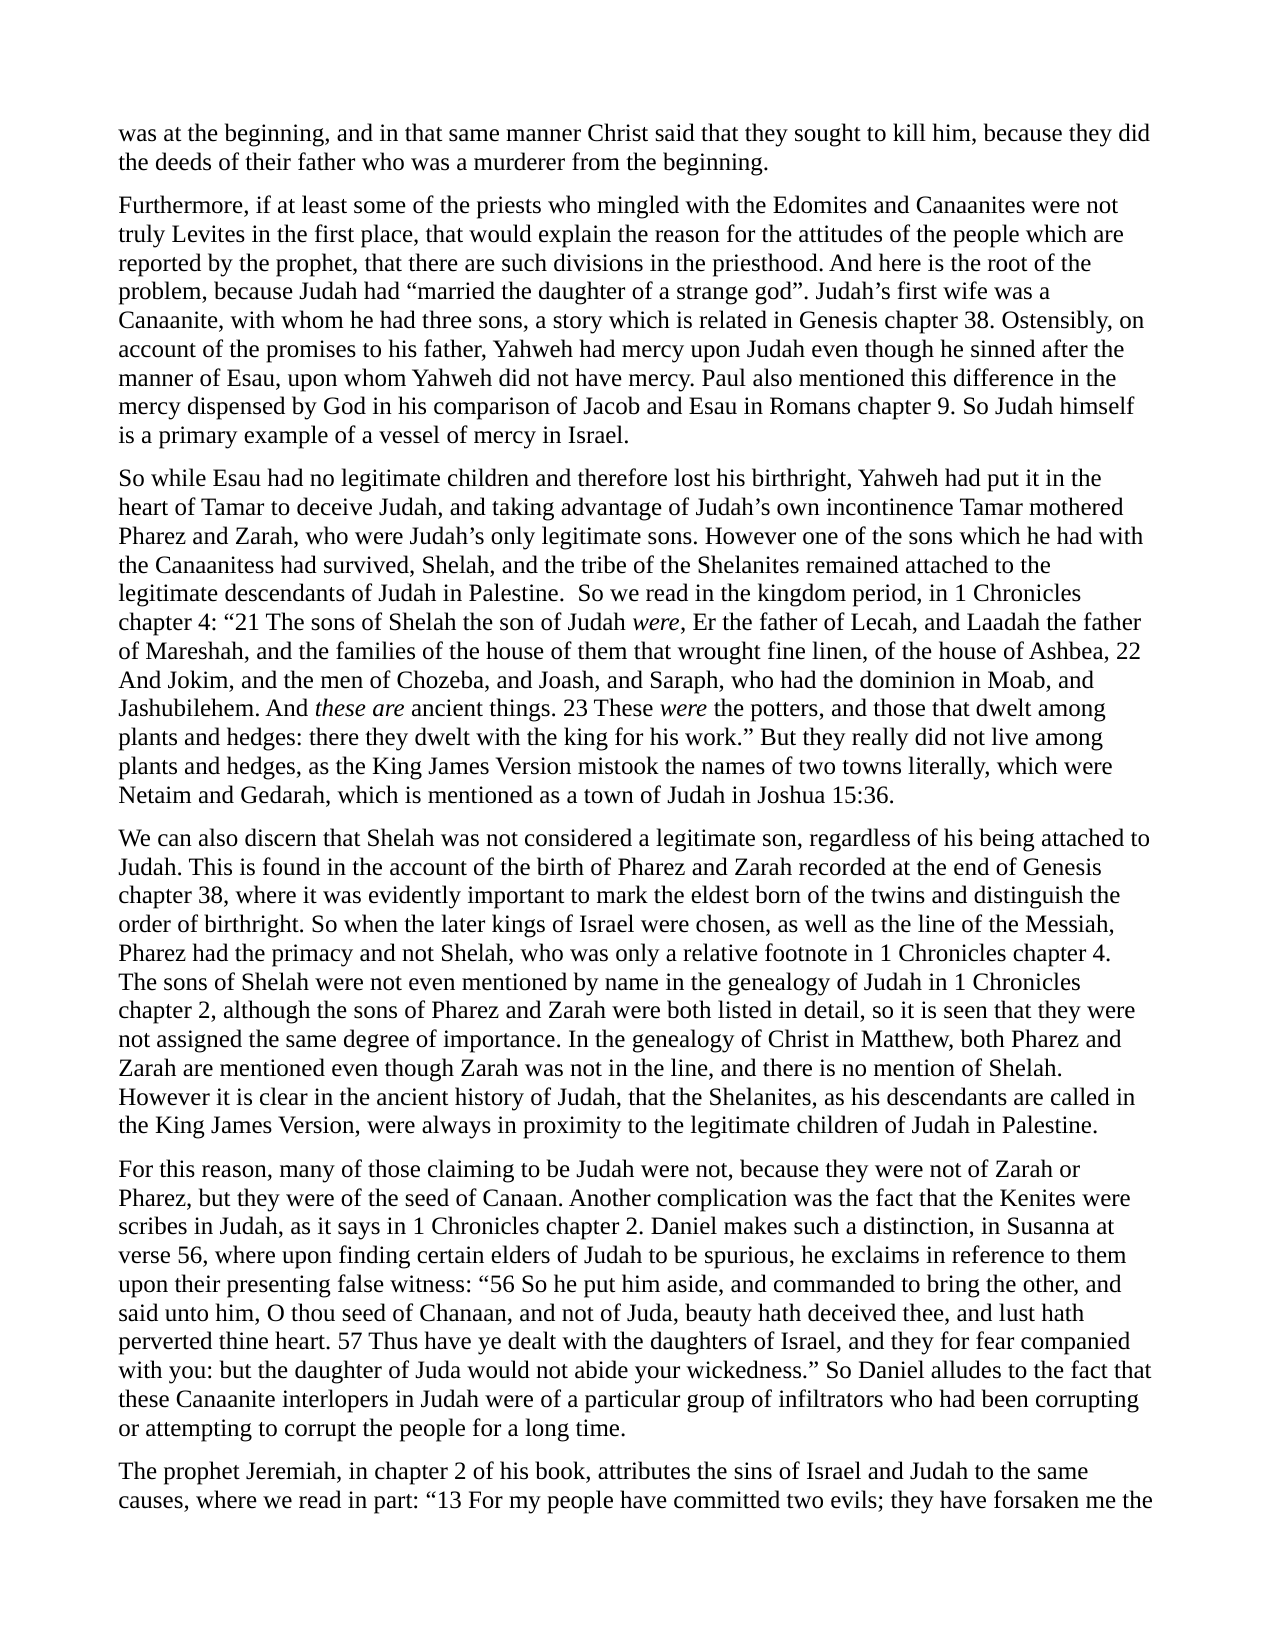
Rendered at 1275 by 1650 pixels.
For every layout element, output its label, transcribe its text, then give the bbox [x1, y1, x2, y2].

text The prophet Jeremiah, in chapter 2 of his book, attributes the sins of Israel and Judah to the same causes, where we read in part: “13 For my people have committed two evils; they have forsaken me the [118, 1456, 1157, 1513]
text We can also discern that Shelah was not considered a legitimate son, regardless of his being attached to Judah. This is found in the account of the birth of Pharez and Zarah recorded at the end of Genesis chapter 38, where it was evidently important to mark the eldest born of the twins and distinguish the order of birthright. So when the later kings of Israel were chosen, as well as the line of the Messiah, Pharez had the primacy and not Shelah, who was only a relative footnote in 1 Chronicles chapter 4. The sons of Shelah were not even mentioned by name in the genealogy of Judah in 1 Chronicles chapter 2, although the sons of Pharez and Zarah were both listed in detail, so it is seen that they were not assigned the same degree of importance. In the genealogy of Christ in Matthew, both Pharez and Zarah are mentioned even though Zarah was not in the line, and there is no mention of Shelah. However it is clear in the ancient history of Judah, that the Shelanites, as his descendants are called in the King James Version, were always in proximity to the legitimate children of Judah in Palestine. [118, 823, 1157, 1139]
text For this reason, many of those claiming to be Judah were not, because they were not of Zarah or Pharez, but they were of the seed of Canaan. Another complication was the fact that the Kenites were scribes in Judah, as it says in 1 Chronicles chapter 2. Daniel makes such a distinction, in Susanna at verse 56, where upon finding certain elders of Judah to be spurious, he exclaims in reference to them upon their presenting false witness: “56 So he put him aside, and commanded to bring the other, and said unto him, O thou seed of Chanaan, and not of Juda, beauty hath deceived thee, and lust hath perverted thine heart. 57 Thus have ye dealt with the daughters of Israel, and they for fear companied with you: but the daughter of Juda would not abide your wickedness.” So Daniel alludes to the fact that these Canaanite interlopers in Judah were of a particular group of infiltrators who had been corrupting or attempting to corrupt the people for a long time. [118, 1154, 1157, 1441]
text was at the beginning, and in that same manner Christ said that they sought to kill him, because they did the deeds of their father who was a murderer from the beginning. [118, 118, 1157, 176]
text Furthermore, if at least some of the priests who mingled with the Edomites and Canaanites were not truly Levites in the first place, that would explain the reason for the attitudes of the people which are reported by the prophet, that there are such divisions in the priesthood. And here is the root of the problem, because Judah had “married the daughter of a strange god”. Judah’s first wife was a Canaanite, with whom he had three sons, a story which is related in Genesis chapter 38. Ostensibly, on account of the promises to his father, Yahweh had mercy upon Judah even though he sinned after the manner of Esau, upon whom Yahweh did not have mercy. Paul also mentioned this difference in the mercy dispensed by God in his comparison of Jacob and Esau in Romans chapter 9. So Judah himself is a primary example of a vessel of mercy in Israel. [118, 190, 1157, 449]
text So while Esau had no legitimate children and therefore lost his birthright, Yahweh had put it in the heart of Tamar to deceive Judah, and taking advantage of Judah’s own incontinence Tamar mothered Pharez and Zarah, who were Judah’s only legitimate sons. However one of the sons which he had with the Canaanitess had survived, Shelah, and the tribe of the Shelanites remained attached to the legitimate descendants of Judah in Palestine. So we read in the kingdom period, in 1 Chronicles chapter 4: “21 The sons of Shelah the son of Judah were, Er the father of Lecah, and Laadah the father of Mareshah, and the families of the house of them that wrought fine linen, of the house of Ashbea, 22 And Jokim, and the men of Chozeba, and Joash, and Saraph, who had the dominion in Moab, and Jashubilehem. And these are ancient things. 23 These were the potters, and those that dwelt among plants and hedges: there they dwelt with the king for his work.” But they really did not live among plants and hedges, as the King James Version mistook the names of two towns literally, which were Netaim and Gedarah, which is mentioned as a town of Judah in Joshua 15:36. [118, 463, 1157, 808]
